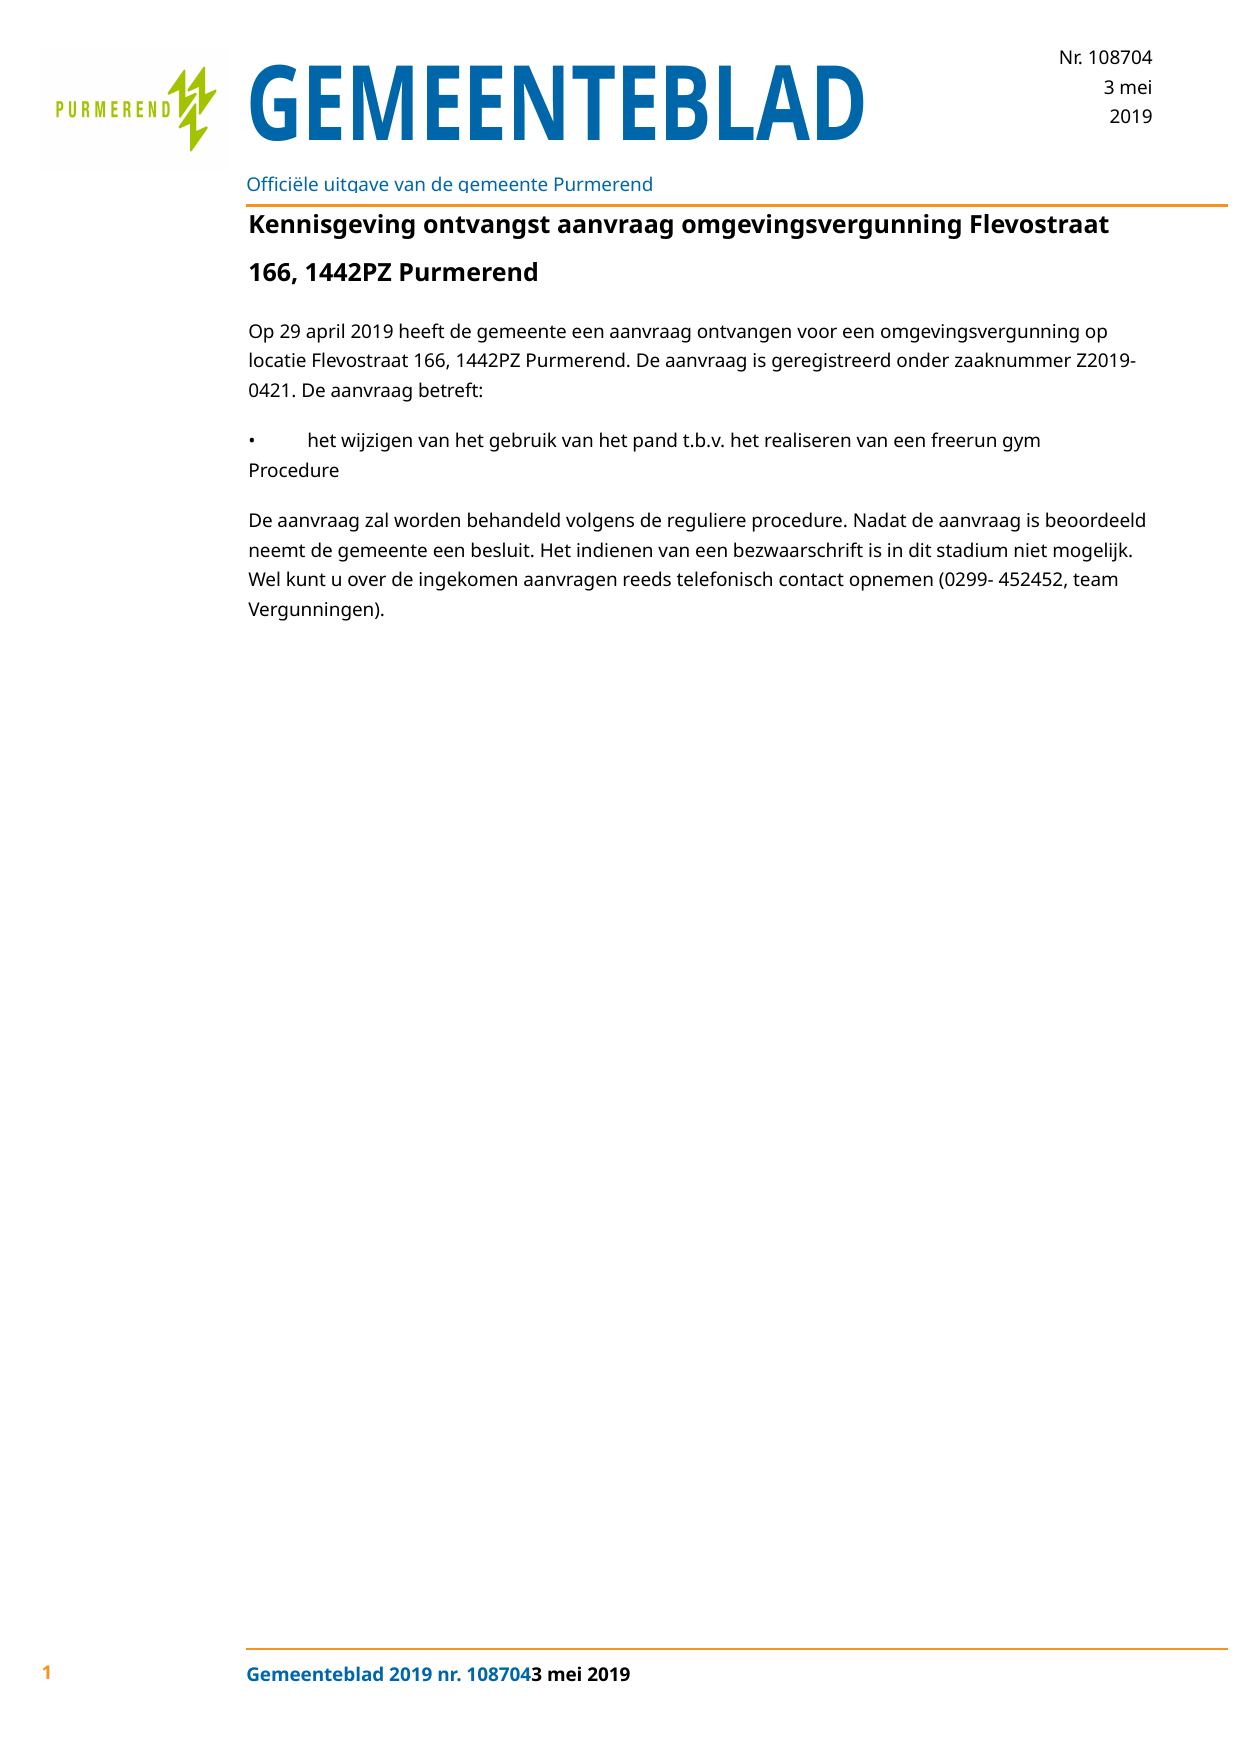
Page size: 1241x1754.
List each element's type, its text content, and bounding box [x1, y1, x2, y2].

text De aanvraag zal worden behandeld volgens de reguliere procedure. Nadat de aanvraag is beoordeeld neemt de gemeente een besluit. Het indienen van een bezwaarschrift is in dit stadium niet mogelijk. Wel kunt u over de ingekomen aanvragen reeds telefonisch contact opnemen (0299- 452452, team Vergunningen). [248, 507, 1152, 622]
text Op 29 april 2019 heeft de gemeente een aanvraag ontvangen voor een omgevingsvergunning op locatie Flevostraat 166, 1442PZ Purmerend. De aanvraag is geregistreerd onder zaaknummer Z2019-0421. De aanvraag betreft: [248, 318, 1152, 403]
picture [41, 47, 231, 172]
list het wijzigen van het gebruik van het pand t.b.v. het realiseren van een freerun gym [248, 427, 1152, 453]
text Kennisgeving ontvangst aanvraag omgevingsvergunning Flevostraat 166, 1442PZ Purmerend [248, 207, 1152, 288]
text Procedure [248, 457, 1152, 483]
